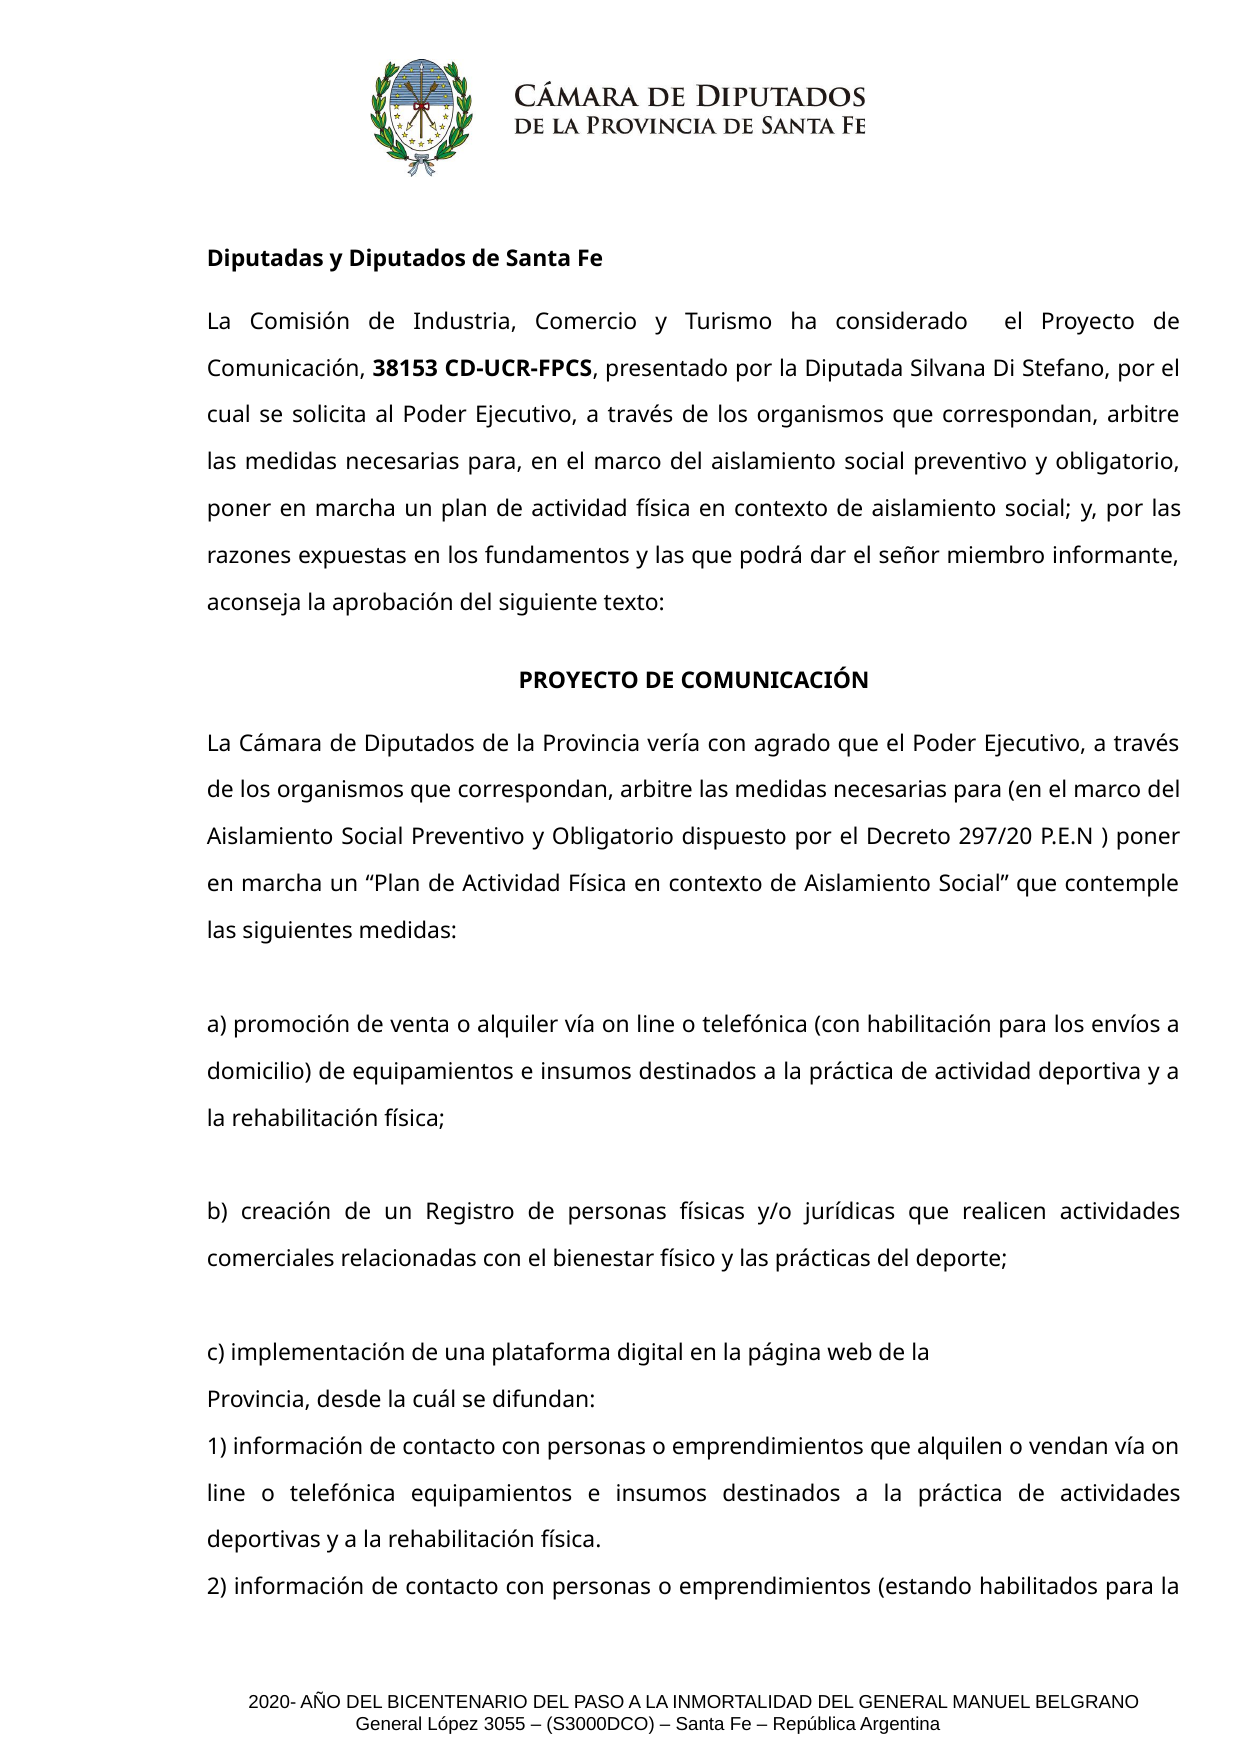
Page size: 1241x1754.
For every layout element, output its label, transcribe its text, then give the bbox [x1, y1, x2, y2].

text b) creación de un Registro de personas físicas y/o jurídicas que realicen actividades comerciales relacionadas con el bienestar físico y las prácticas del deporte; [207, 1195, 1181, 1273]
text La Cámara de Diputados de la Provincia vería con agrado que el Poder Ejecutivo, a través de los organismos que correspondan, arbitre las medidas necesarias para (en el marco del Aislamiento Social Preventivo y Obligatorio dispuesto por el Decreto 297/20 P.E.N ) poner en marcha un “Plan de Actividad Física en contexto de Aislamiento Social” que contemple las siguientes medidas: [207, 727, 1181, 945]
text c) implementación de una plataforma digital en la página web de la [207, 1336, 1181, 1367]
text Diputadas y Diputados de Santa Fe [207, 242, 1181, 273]
text 2) información de contacto con personas o emprendimientos (estando habilitados para la [207, 1570, 1181, 1602]
text Provincia, desde la cuál se difundan: [207, 1383, 1181, 1414]
picture [370, 59, 866, 181]
text La Comisión de Industria, Comercio y Turismo ha considerado el Proyecto de Comunicación, 38153 CD-UCR-FPCS, presentado por la Diputada Silvana Di Stefano, por el cual se solicita al Poder Ejecutivo, a través de los organismos que correspondan, arbitre las medidas necesarias para, en el marco del aislamiento social preventivo y obligatorio, poner en marcha un plan de actividad física en contexto de aislamiento social; y, por las razones expuestas en los fundamentos y las que podrá dar el señor miembro informante, aconseja la aprobación del siguiente texto: [207, 305, 1181, 617]
text PROYECTO DE COMUNICACIÓN [207, 664, 1181, 695]
text a) promoción de venta o alquiler vía on line o telefónica (con habilitación para los envíos a domicilio) de equipamientos e insumos destinados a la práctica de actividad deportiva y a la rehabilitación física; [207, 1008, 1181, 1133]
text 1) información de contacto con personas o emprendimientos que alquilen o vendan vía on line o telefónica equipamientos e insumos destinados a la práctica de actividades deportivas y a la rehabilitación física. [207, 1430, 1181, 1555]
